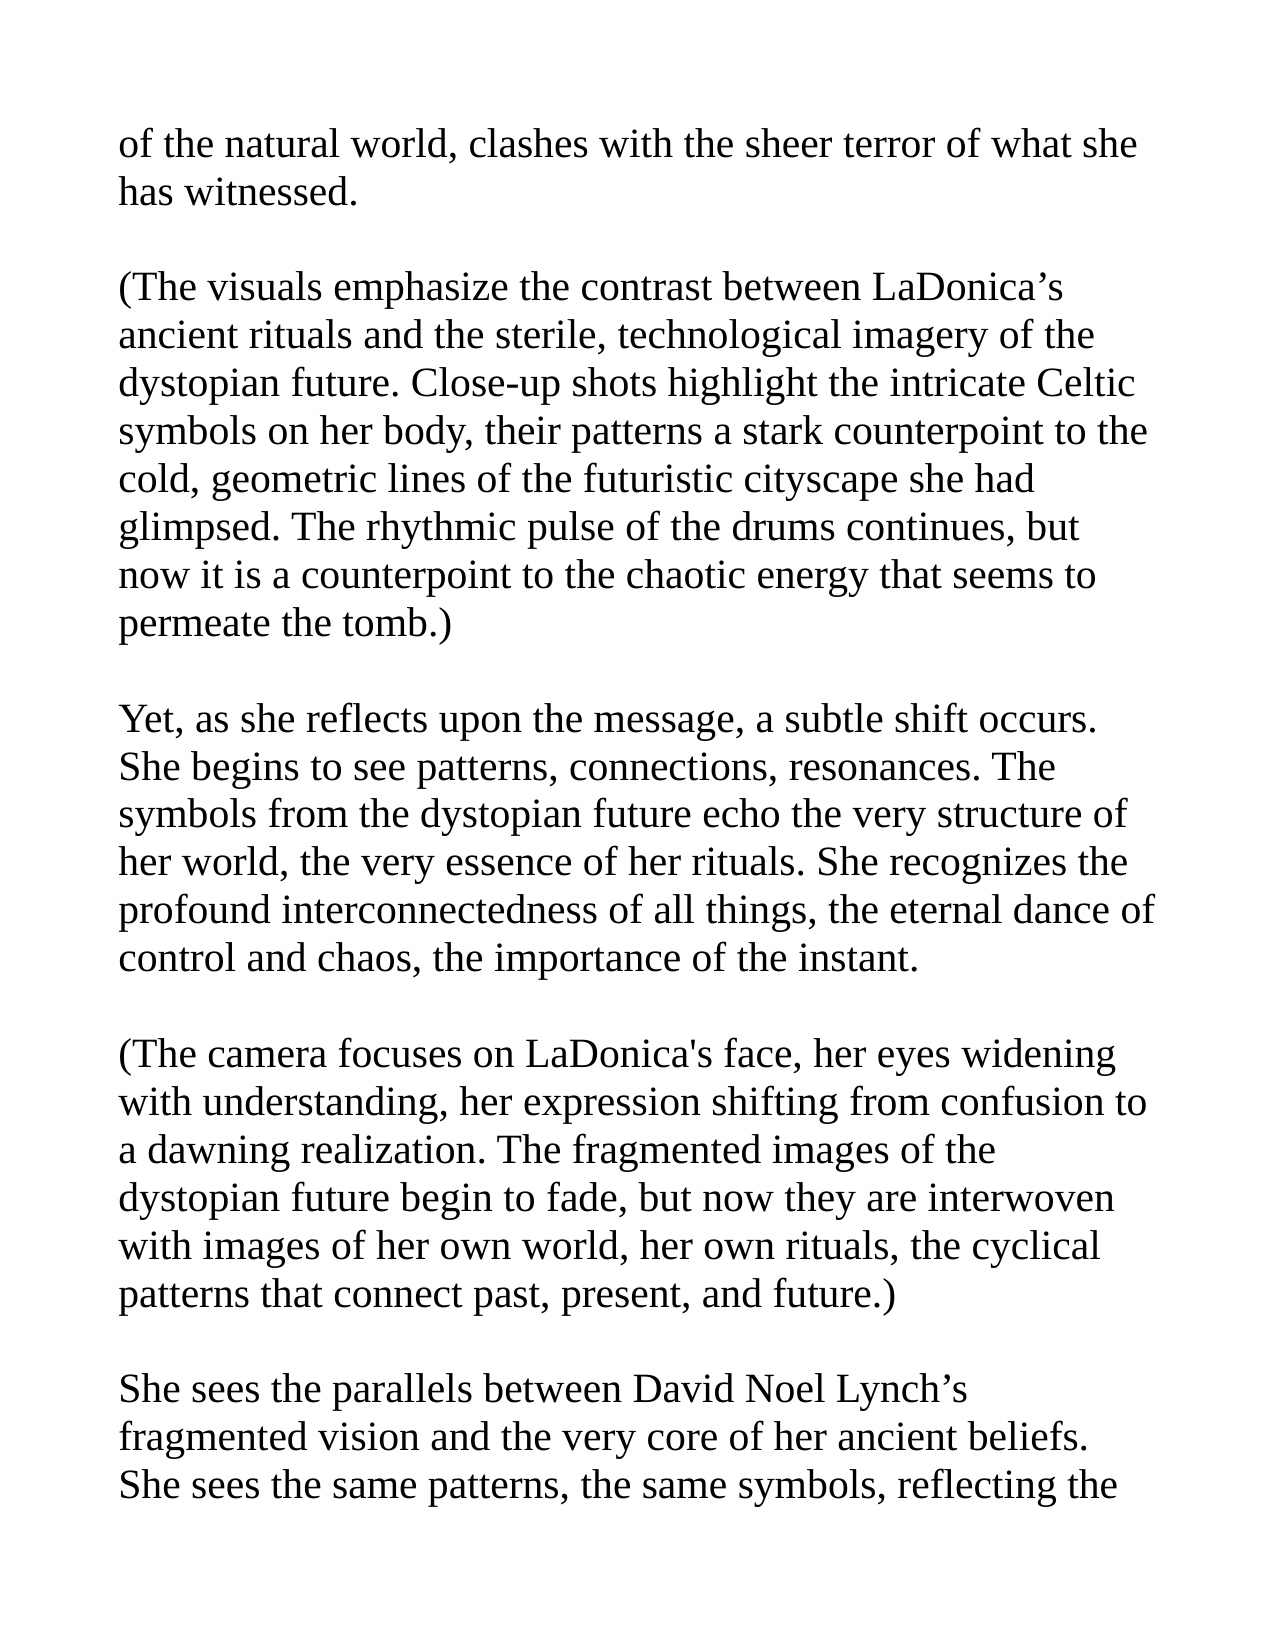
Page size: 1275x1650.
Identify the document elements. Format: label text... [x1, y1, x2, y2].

text She sees the parallels between David Noel Lynch’s fragmented vision and the very core of her ancient beliefs. She sees the same patterns, the same symbols, reflecting the [118, 1364, 1157, 1508]
text of the natural world, clashes with the sheer terror of what she has witnessed. [118, 118, 1157, 214]
text (The visuals emphasize the contrast between LaDonica’s ancient rituals and the sterile, technological imagery of the dystopian future. Close-up shots highlight the intricate Celtic symbols on her body, their patterns a stark counterpoint to the cold, geometric lines of the futuristic cityscape she had glimpsed. The rhythmic pulse of the drums continues, but now it is a counterpoint to the chaotic energy that seems to permeate the tomb.) [118, 262, 1157, 645]
text Yet, as she reflects upon the message, a subtle shift occurs. She begins to see patterns, connections, resonances. The symbols from the dystopian future echo the very structure of her world, the very essence of her rituals. She recognizes the profound interconnectedness of all things, the eternal dance of control and chaos, the importance of the instant. [118, 693, 1157, 981]
text (The camera focuses on LaDonica's face, her eyes widening with understanding, her expression shifting from confusion to a dawning realization. The fragmented images of the dystopian future begin to fade, but now they are interwoven with images of her own world, her own rituals, the cyclical patterns that connect past, present, and future.) [118, 1028, 1157, 1316]
